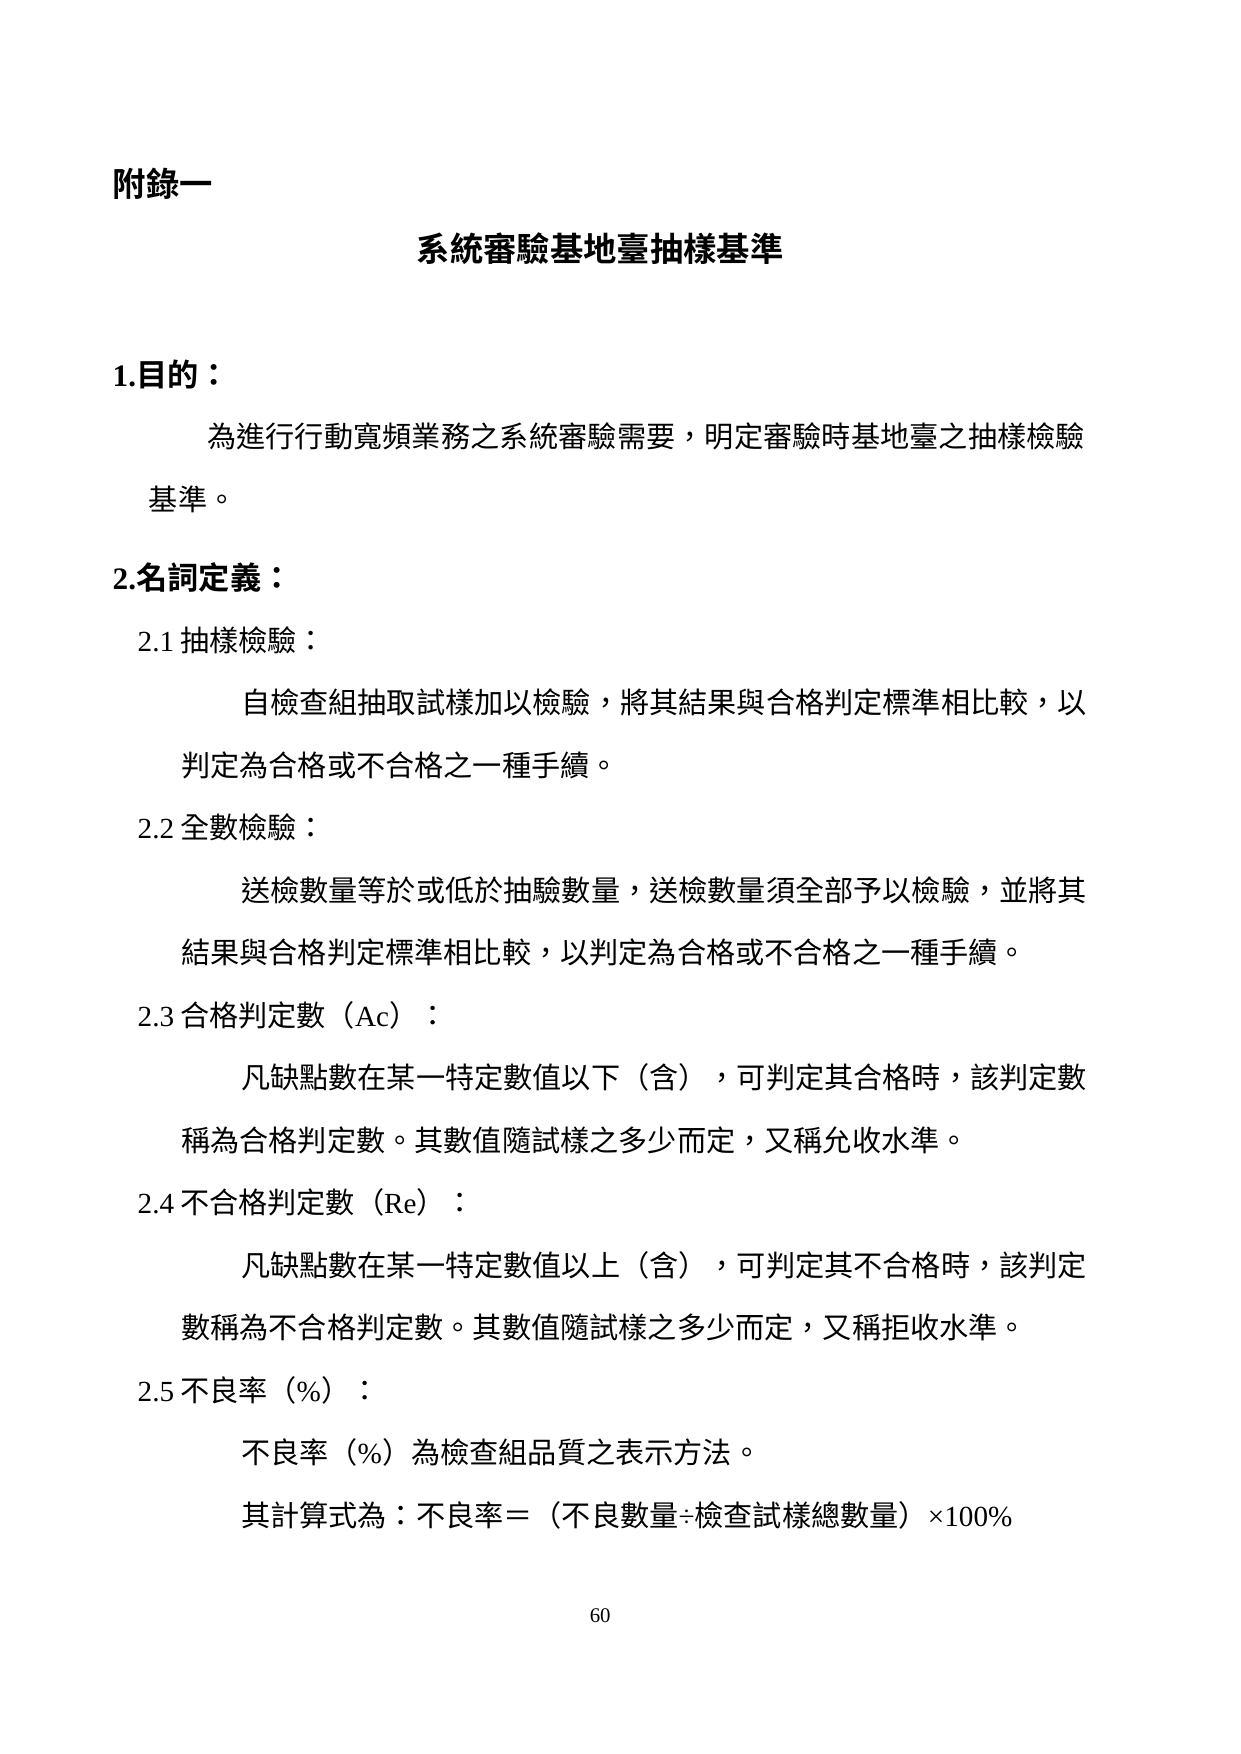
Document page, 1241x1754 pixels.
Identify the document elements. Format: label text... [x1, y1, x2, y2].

text 2.5不良率（%）： [137, 1347, 1087, 1409]
text 2.2全數檢驗： [137, 784, 1087, 847]
text 2.4不合格判定數（Re）： [137, 1159, 1087, 1222]
text 其計算式為：不良率＝（不良數量÷檢查試樣總數量）×100% [181, 1472, 1087, 1534]
text 為進行行動寬頻業務之系統審驗需要，明定審驗時基地臺之抽樣檢驗基準。 [149, 393, 1087, 518]
text 2.1抽樣檢驗： [137, 597, 1087, 659]
text 2.3合格判定數（Ac）： [137, 972, 1087, 1034]
text 系統審驗基地臺抽樣基準 [112, 206, 1087, 268]
text 自檢查組抽取試樣加以檢驗，將其結果與合格判定標準相比較，以判定為合格或不合格之一種手續。 [181, 659, 1087, 784]
text 1.目的： [112, 331, 1087, 393]
text 送檢數量等於或低於抽驗數量，送檢數量須全部予以檢驗，並將其結果與合格判定標準相比較，以判定為合格或不合格之一種手續。 [181, 847, 1087, 972]
text 2.名詞定義： [112, 534, 1087, 597]
text 附錄一 [112, 157, 1087, 206]
text 凡缺點數在某一特定數值以下（含），可判定其合格時，該判定數稱為合格判定數。其數值隨試樣之多少而定，又稱允收水準。 [181, 1034, 1087, 1159]
text 不良率（%）為檢查組品質之表示方法。 [181, 1409, 1087, 1472]
text 凡缺點數在某一特定數值以上（含），可判定其不合格時，該判定數稱為不合格判定數。其數值隨試樣之多少而定，又稱拒收水準。 [181, 1222, 1087, 1347]
